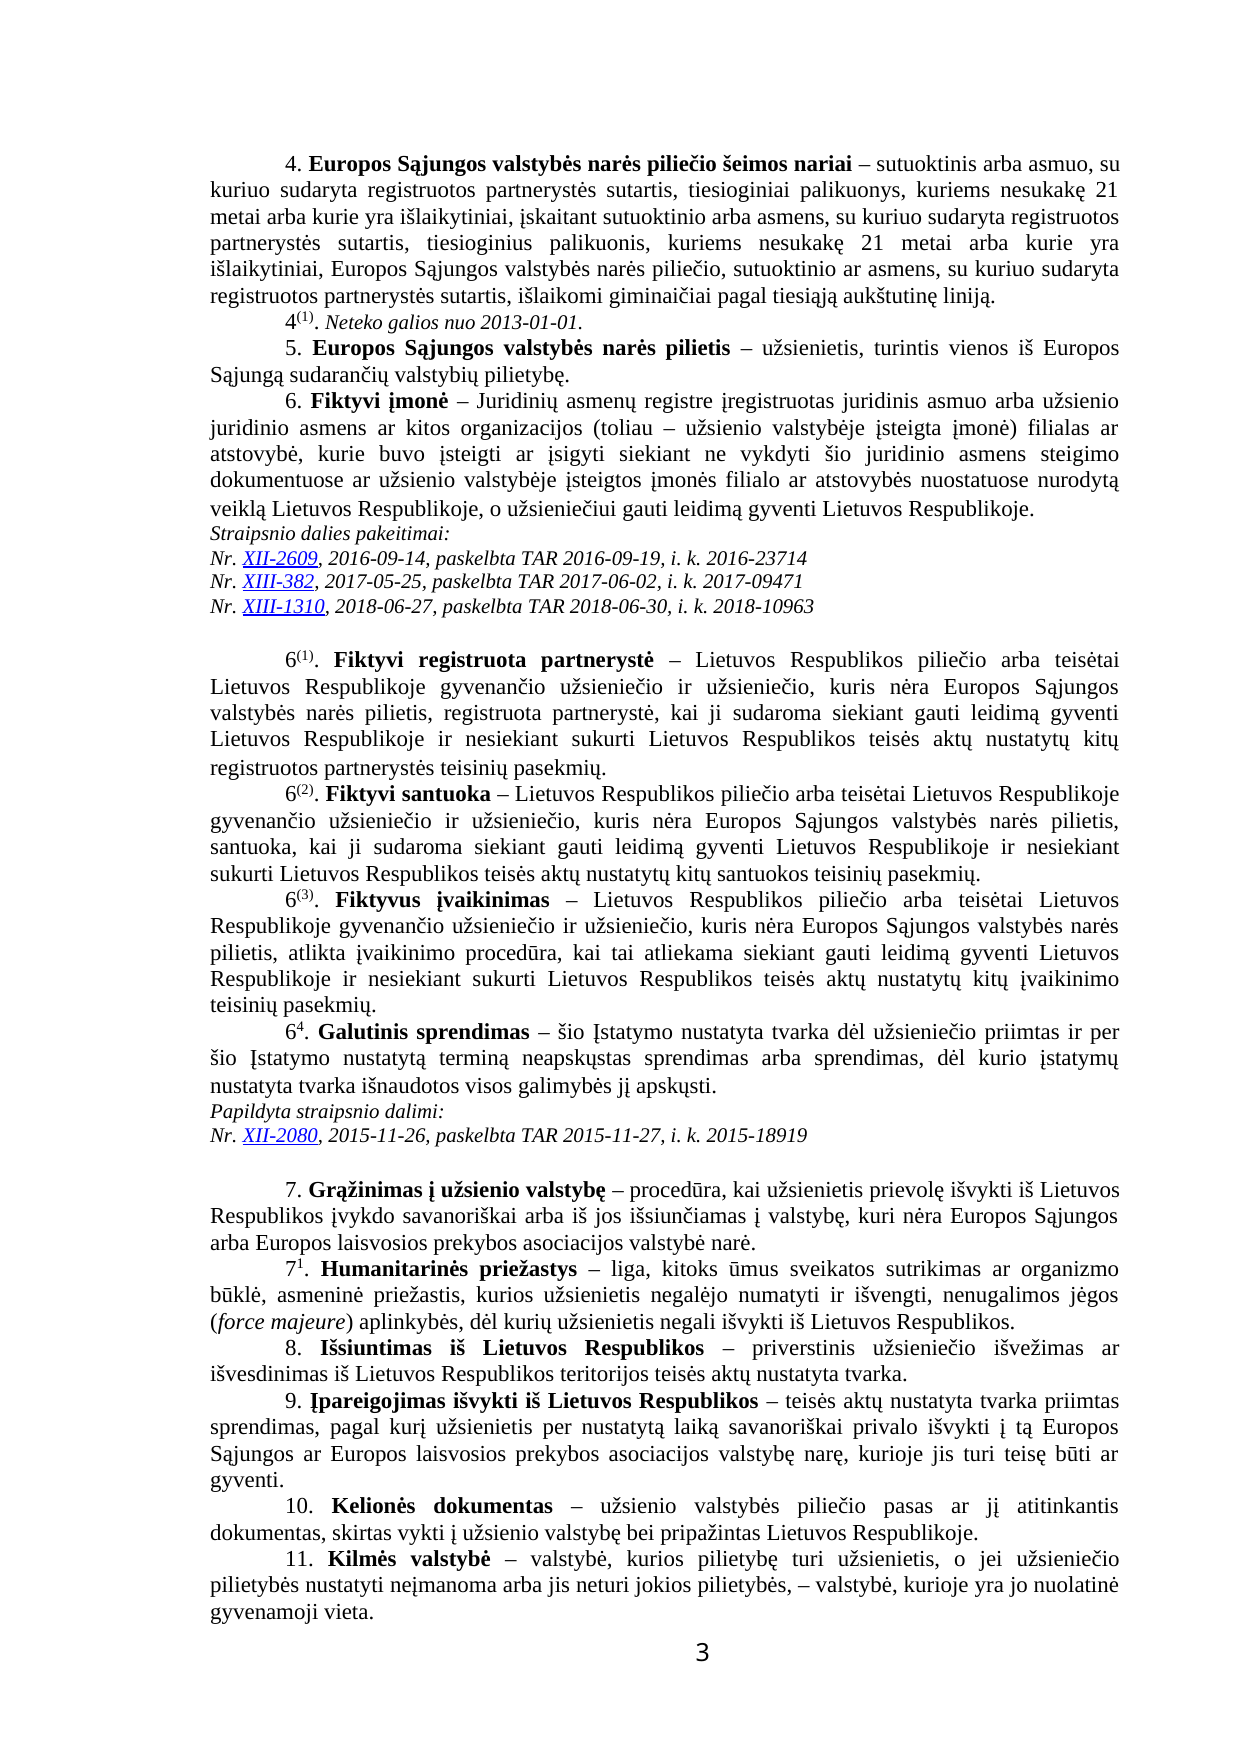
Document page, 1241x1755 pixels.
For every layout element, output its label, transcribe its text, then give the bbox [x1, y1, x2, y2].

text 4(1). Neteko galios nuo 2013-01-01. [210, 308, 1120, 334]
text 10. Kelionės dokumentas – užsienio valstybės piliečio pasas ar jį atitinkantis dokumentas, skirtas vykti į užsienio valstybę bei pripažintas Lietuvos Respublikoje. [210, 1492, 1120, 1545]
text Nr. XII-2609, 2016-09-14, paskelbta TAR 2016-09-19, i. k. 2016-23714 [210, 545, 1120, 569]
text Straipsnio dalies pakeitimai: [210, 521, 1120, 545]
text Papildyta straipsnio dalimi: [210, 1099, 1120, 1123]
text Nr. XII-2080, 2015-11-26, paskelbta TAR 2015-11-27, i. k. 2015-18919 [210, 1123, 1120, 1147]
text 5. Europos Sąjungos valstybės narės pilietis – užsienietis, turintis vienos iš Europos Sąjungą sudarančių valstybių pilietybę. [210, 334, 1120, 387]
text 64. Galutinis sprendimas – šio Įstatymo nustatyta tvarka dėl užsieniečio priimtas ir per šio Įstatymo nustatytą terminą neapskųstas sprendimas arba sprendimas, dėl kurio įstatymų nustatyta tvarka išnaudotos visos galimybės jį apskųsti. [210, 1018, 1120, 1099]
text 11. Kilmės valstybė – valstybė, kurios pilietybę turi užsienietis, o jei užsieniečio pilietybės nustatyti neįmanoma arba jis neturi jokios pilietybės, – valstybė, kurioje yra jo nuolatinė gyvenamoji vieta. [210, 1545, 1120, 1624]
text 71. Humanitarinės priežastys – liga, kitoks ūmus sveikatos sutrikimas ar organizmo būklė, asmeninė priežastis, kurios užsienietis negalėjo numatyti ir išvengti, nenugalimos jėgos (force majeure) aplinkybės, dėl kurių užsienietis negali išvykti iš Lietuvos Respublikos. [210, 1255, 1120, 1334]
text 6. Fiktyvi įmonė – Juridinių asmenų registre įregistruotas juridinis asmuo arba užsienio juridinio asmens ar kitos organizacijos (toliau – užsienio valstybėje įsteigta įmonė) filialas ar atstovybė, kurie buvo įsteigti ar įsigyti siekiant ne vykdyti šio juridinio asmens steigimo dokumentuose ar užsienio valstybėje įsteigtos įmonės filialo ar atstovybės nuostatuose nurodytą veiklą Lietuvos Respublikoje, o užsieniečiui gauti leidimą gyventi Lietuvos Respublikoje. [210, 387, 1120, 521]
text Nr. XIII-1310, 2018-06-27, paskelbta TAR 2018-06-30, i. k. 2018-10963 [210, 593, 1120, 618]
text 6(1). Fiktyvi registruota partnerystė – Lietuvos Respublikos piliečio arba teisėtai Lietuvos Respublikoje gyvenančio užsieniečio ir užsieniečio, kuris nėra Europos Sąjungos valstybės narės pilietis, registruota partnerystė, kai ji sudaroma siekiant gauti leidimą gyventi Lietuvos Respublikoje ir nesiekiant sukurti Lietuvos Respublikos teisės aktų nustatytų kitų registruotos partnerystės teisinių pasekmių. [210, 646, 1120, 781]
text Nr. XIII-382, 2017-05-25, paskelbta TAR 2017-06-02, i. k. 2017-09471 [210, 569, 1120, 593]
text 8. Išsiuntimas iš Lietuvos Respublikos – priverstinis užsieniečio išvežimas ar išvesdinimas iš Lietuvos Respublikos teritorijos teisės aktų nustatyta tvarka. [210, 1334, 1120, 1387]
text 9. Įpareigojimas išvykti iš Lietuvos Respublikos – teisės aktų nustatyta tvarka priimtas sprendimas, pagal kurį užsienietis per nustatytą laiką savanoriškai privalo išvykti į tą Europos Sąjungos ar Europos laisvosios prekybos asociacijos valstybę narę, kurioje jis turi teisę būti ar gyventi. [210, 1387, 1120, 1492]
text 6(2). Fiktyvi santuoka – Lietuvos Respublikos piliečio arba teisėtai Lietuvos Respublikoje gyvenančio užsieniečio ir užsieniečio, kuris nėra Europos Sąjungos valstybės narės pilietis, santuoka, kai ji sudaroma siekiant gauti leidimą gyventi Lietuvos Respublikoje ir nesiekiant sukurti Lietuvos Respublikos teisės aktų nustatytų kitų santuokos teisinių pasekmių. [210, 781, 1120, 886]
text 4. Europos Sąjungos valstybės narės piliečio šeimos nariai – sutuoktinis arba asmuo, su kuriuo sudaryta registruotos partnerystės sutartis, tiesioginiai palikuonys, kuriems nesukakę 21 metai arba kurie yra išlaikytiniai, įskaitant sutuoktinio arba asmens, su kuriuo sudaryta registruotos partnerystės sutartis, tiesioginius palikuonis, kuriems nesukakę 21 metai arba kurie yra išlaikytiniai, Europos Sąjungos valstybės narės piliečio, sutuoktinio ar asmens, su kuriuo sudaryta registruotos partnerystės sutartis, išlaikomi giminaičiai pagal tiesiąją aukštutinę liniją. [210, 150, 1120, 308]
text 6(3). Fiktyvus įvaikinimas – Lietuvos Respublikos piliečio arba teisėtai Lietuvos Respublikoje gyvenančio užsieniečio ir užsieniečio, kuris nėra Europos Sąjungos valstybės narės pilietis, atlikta įvaikinimo procedūra, kai tai atliekama siekiant gauti leidimą gyventi Lietuvos Respublikoje ir nesiekiant sukurti Lietuvos Respublikos teisės aktų nustatytų kitų įvaikinimo teisinių pasekmių. [210, 886, 1120, 1018]
text 7. Grąžinimas į užsienio valstybę – procedūra, kai užsienietis prievolę išvykti iš Lietuvos Respublikos įvykdo savanoriškai arba iš jos išsiunčiamas į valstybę, kuri nėra Europos Sąjungos arba Europos laisvosios prekybos asociacijos valstybė narė. [210, 1176, 1120, 1255]
